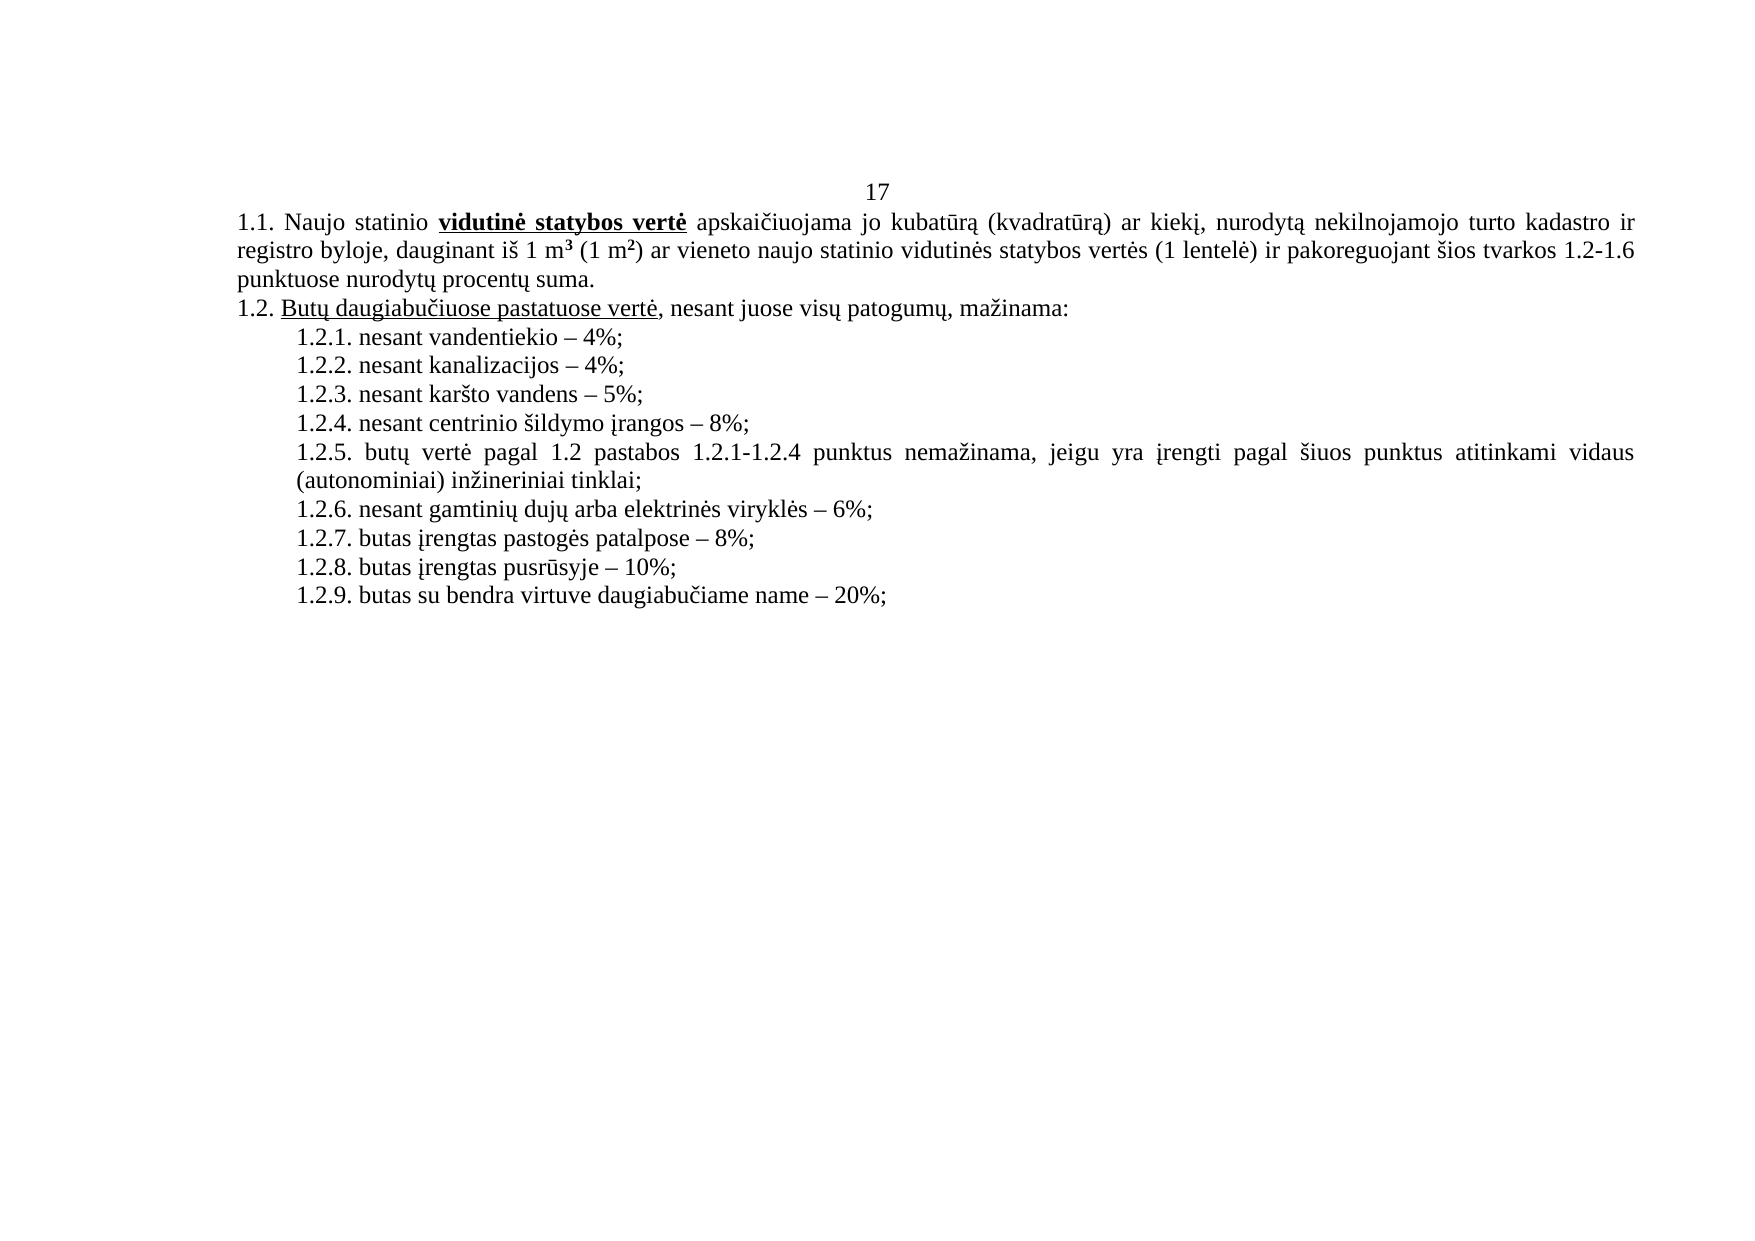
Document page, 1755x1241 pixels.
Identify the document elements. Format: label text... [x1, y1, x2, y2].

text 1.2.3. nesant karšto vandens – 5%; [296, 379, 1636, 408]
text 1.2.9. butas su bendra virtuve daugiabučiame name – 20%; [296, 580, 1636, 609]
text 1.2.6. nesant gamtinių dujų arba elektrinės viryklės – 6%; [296, 494, 1636, 523]
text 1.2. Butų daugiabučiuose pastatuose vertė, nesant juose visų patogumų, mažinama: [237, 293, 1636, 322]
text 1.2.5. butų vertė pagal 1.2 pastabos 1.2.1-1.2.4 punktus nemažinama, jeigu yra įrengti pagal šiuos punktus atitinkami vidaus (autonominiai) inžineriniai tinklai; [296, 437, 1636, 494]
text 1.2.8. butas įrengtas pusrūsyje – 10%; [296, 552, 1636, 580]
text 1.2.4. nesant centrinio šildymo įrangos – 8%; [296, 408, 1636, 437]
text 1.2.2. nesant kanalizacijos – 4%; [296, 350, 1636, 379]
text 1.2.7. butas įrengtas pastogės patalpose – 8%; [296, 523, 1636, 552]
text 1.1. Naujo statinio vidutinė statybos vertė apskaičiuojama jo kubatūrą (kvadratūrą) ar kiekį, nurodytą nekilnojamojo turto kadastro ir registro byloje, dauginant iš 1 m3 (1 m2) ar vieneto naujo statinio vidutinės statybos vertės (1 lentelė) ir pakoreguojant šios tvarkos 1.2-1.6 punktuose nurodytų procentų suma. [237, 207, 1636, 293]
text 1.2.1. nesant vandentiekio – 4%; [296, 322, 1636, 350]
